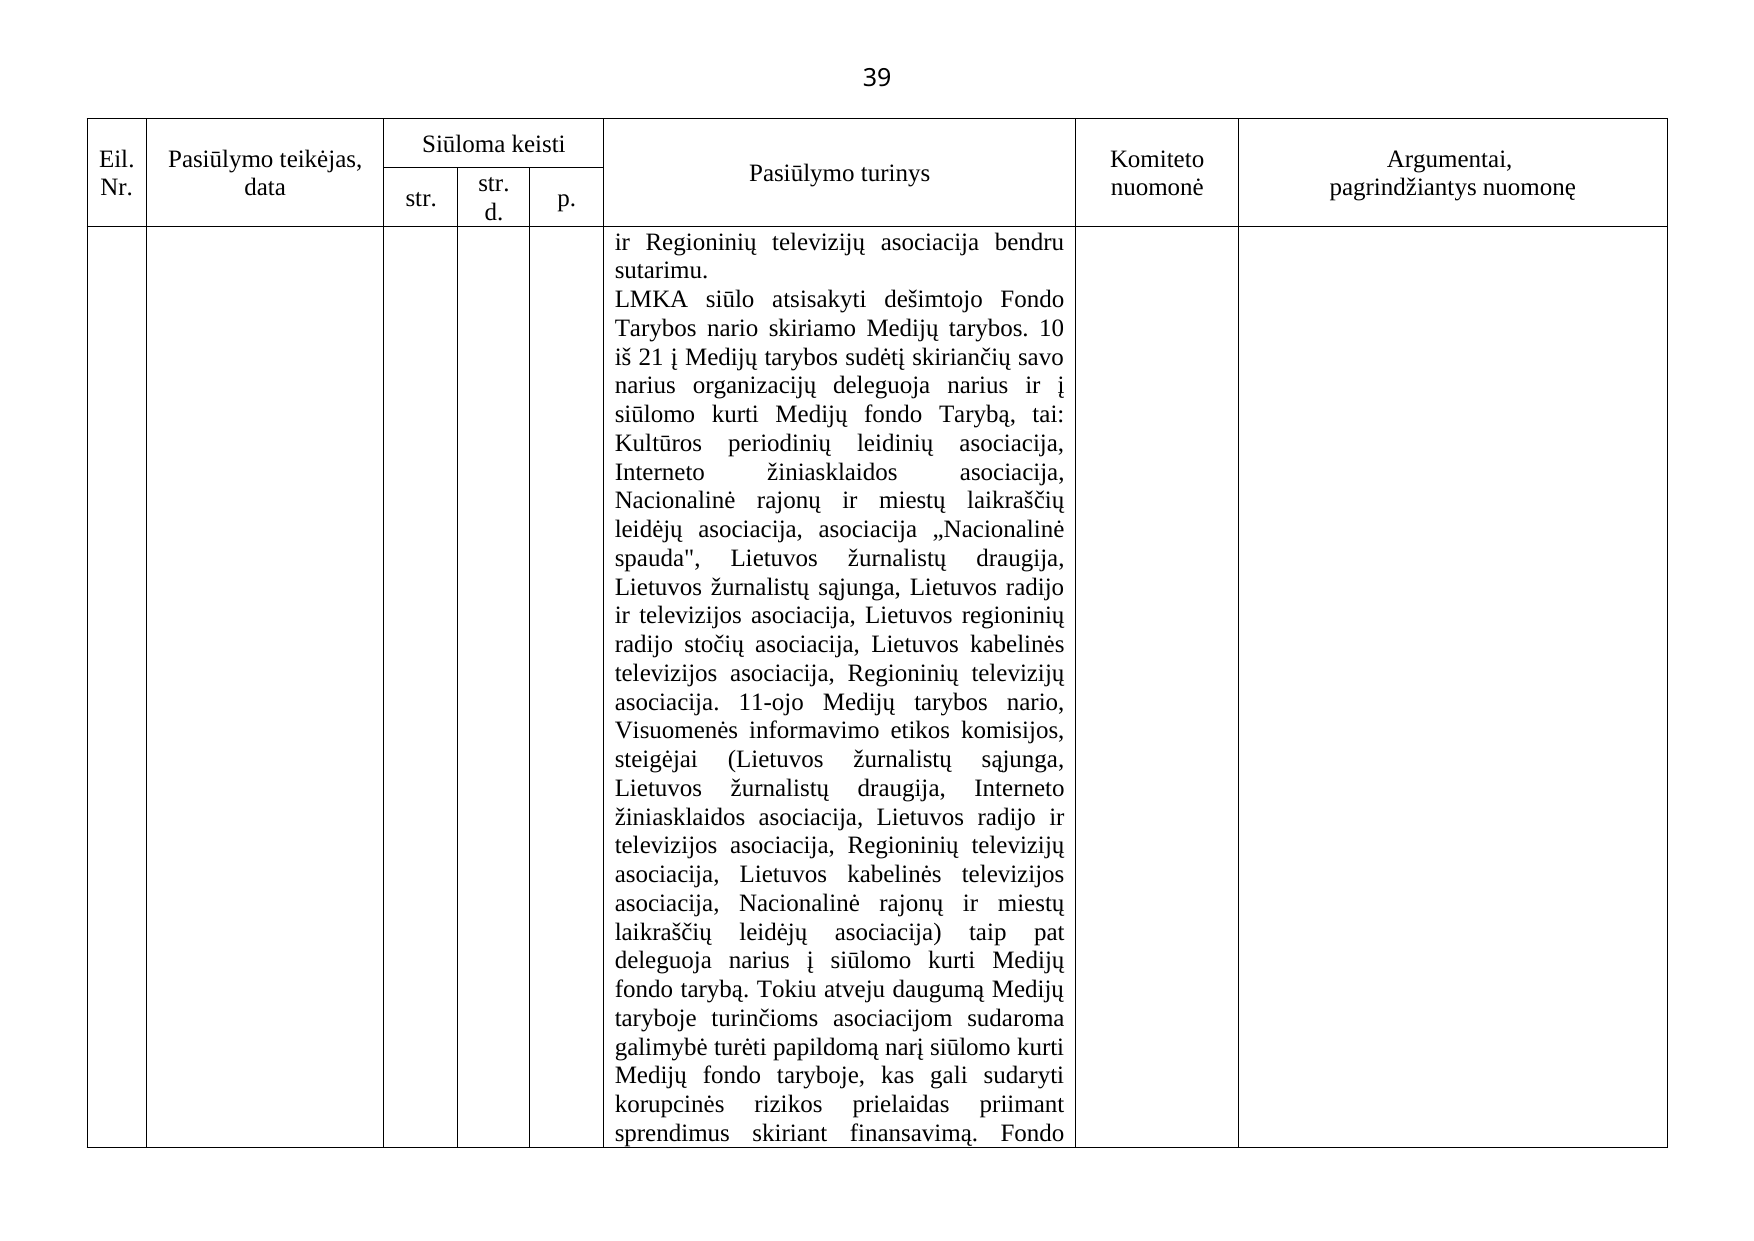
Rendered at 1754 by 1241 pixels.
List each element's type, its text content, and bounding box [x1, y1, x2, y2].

table_cell [530, 227, 603, 1147]
table_header Pasiūlymo teikėjas, data [147, 119, 383, 226]
table_header Pasiūlymo turinys [604, 119, 1075, 226]
table_cell [147, 227, 383, 1147]
table_header Argumentai, pagrindžiantys nuomonę [1239, 119, 1667, 226]
table_cell [88, 227, 146, 1147]
table_cell str. [384, 168, 457, 226]
table_cell [384, 227, 457, 1147]
table_header Eil. Nr. [88, 119, 146, 226]
table_header Siūloma keisti [384, 119, 603, 167]
table_cell str. d. [458, 168, 529, 226]
table_cell ir Regioninių televizijų asociacija bendru sutarimu. LMKA siūlo atsisakyti dešimtojo Fondo Tarybos nario skiriamo Medijų tarybos. 10 iš 21 į Medijų tarybos sudėtį skiriančių savo narius organizacijų deleguoja narius ir į siūlomo kurti Medijų fondo Tarybą, tai: Kultūros periodinių leidinių asociacija, Interneto žiniasklaidos asociacija, Nacionalinė rajonų ir miestų laikraščių leidėjų asociacija, asociacija „Nacionalinė spauda", Lietuvos žurnalistų draugija, Lietuvos žurnalistų sąjunga, Lietuvos radijo ir televizijos asociacija, Lietuvos regioninių radijo stočių asociacija, Lietuvos kabelinės televizijos asociacija, Regioninių televizijų asociacija. 11-ojo Medijų tarybos nario, Visuomenės informavimo etikos komisijos, steigėjai (Lietuvos žurnalistų sąjunga, Lietuvos žurnalistų draugija, Interneto žiniasklaidos asociacija, Lietuvos radijo ir televizijos asociacija, Regioninių televizijų asociacija, Lietuvos kabelinės televizijos asociacija, Nacionalinė rajonų ir miestų laikraščių leidėjų asociacija) taip pat deleguoja narius į siūlomo kurti Medijų fondo tarybą. Tokiu atveju daugumą Medijų taryboje turinčioms asociacijom sudaroma galimybė turėti papildomą narį siūlomo kurti Medijų fondo taryboje, kas gali sudaryti korupcinės rizikos prielaidas priimant sprendimus skiriant finansavimą. Fondo [604, 227, 1075, 1147]
table_cell p. [530, 168, 603, 226]
table_cell [1076, 227, 1238, 1147]
table_header Komiteto nuomonė [1076, 119, 1238, 226]
table_cell [1239, 227, 1667, 1147]
table_cell [458, 227, 529, 1147]
